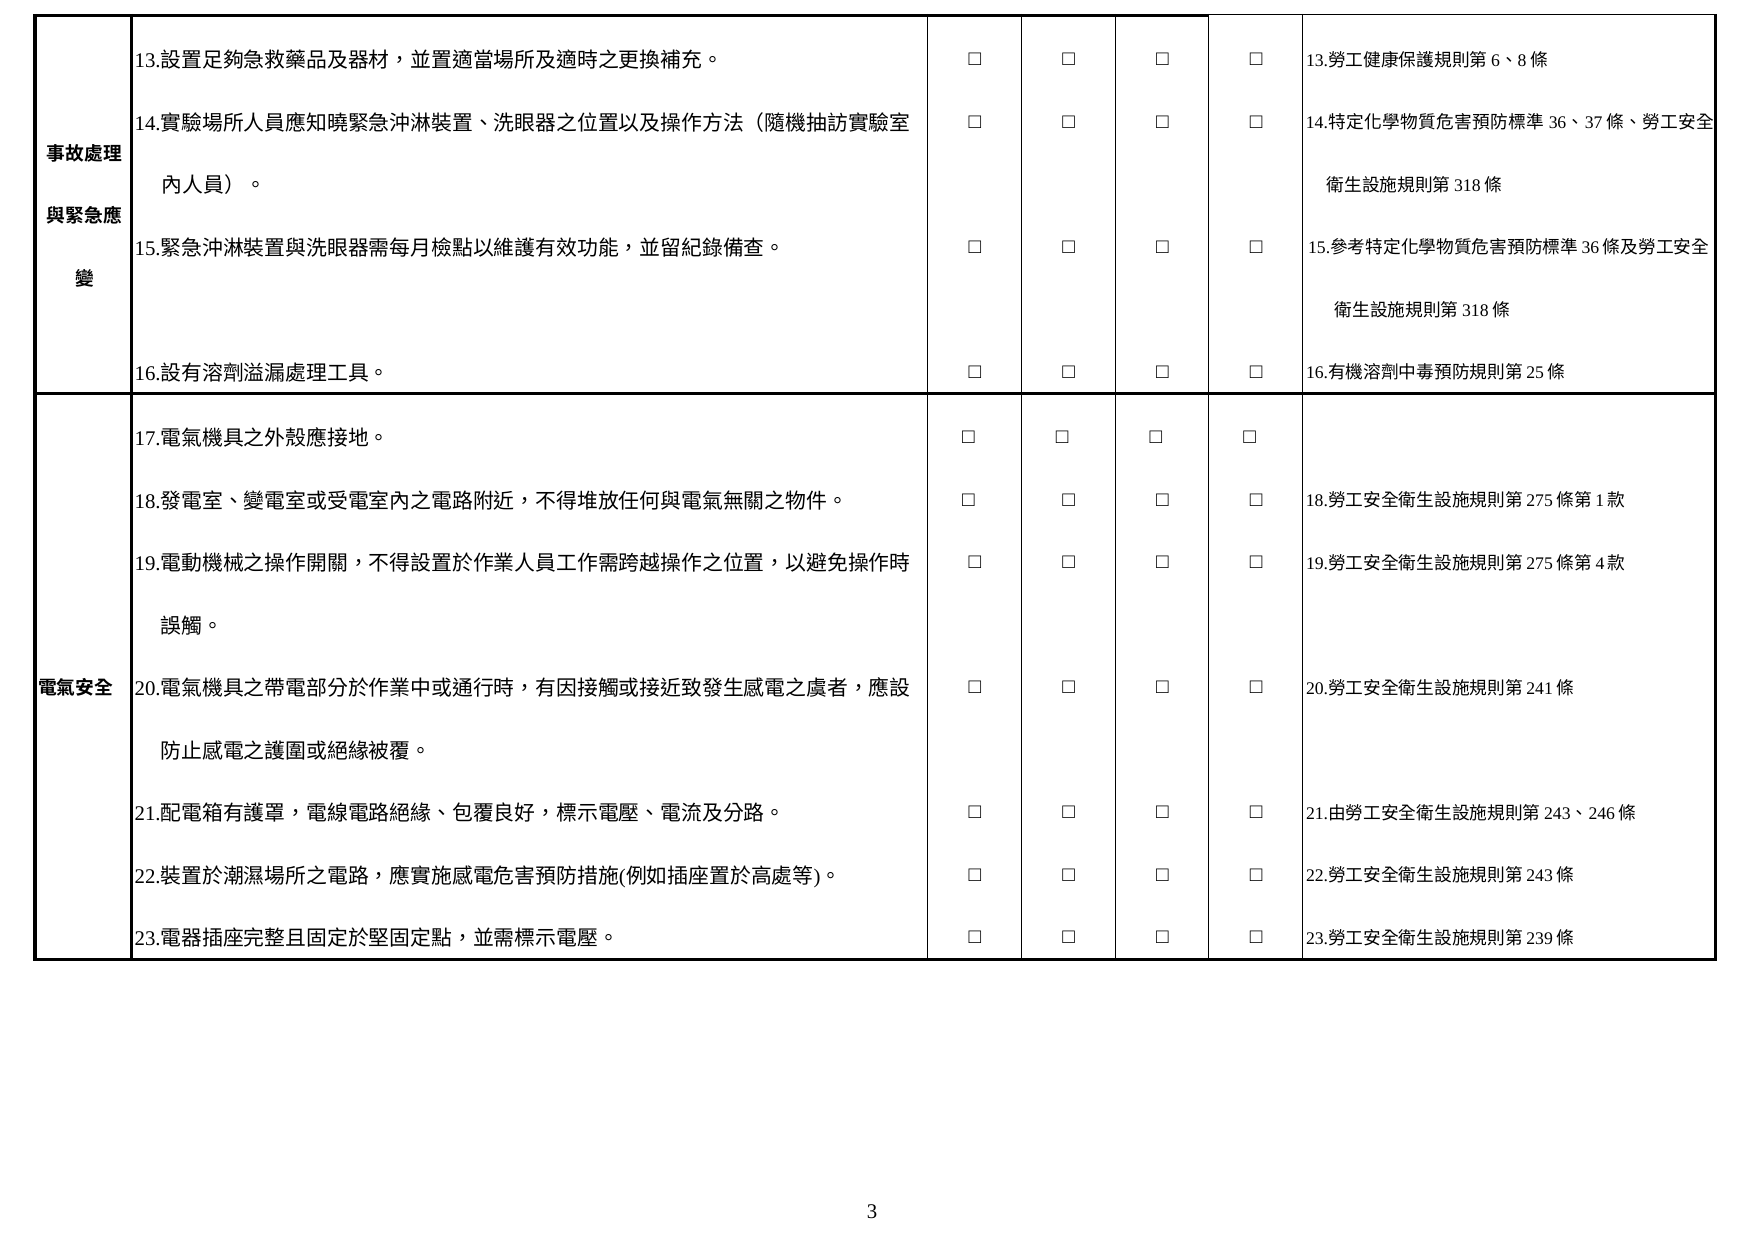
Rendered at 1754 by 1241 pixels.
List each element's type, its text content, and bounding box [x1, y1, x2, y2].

table_cell □ □ □ □ □ □ □ [1209, 395, 1302, 957]
table_cell □ □ □ □ □ □ □ [928, 395, 1021, 957]
table_cell 13.勞工健康保護規則第6、8條 14.特定化學物質危害預防標準36、37條、勞工安全衛生設施規則第318條 15.參考特定化學物質危害預防標準36條及勞工安全 衛生設施規則第318條 16.有機溶劑中毒預防規則第25條 [1303, 15, 1714, 392]
table_cell 18.勞工安全衛生設施規則第275條第1款 19.勞工安全衛生設施規則第275條第4款 20.勞工安全衛生設施規則第241條 21.由勞工安全衛生設施規則第243、246條 22.勞工安全衛生設施規則第243條 23.勞工安全衛生設施規則第239條 [1303, 395, 1714, 957]
table_cell □ □ □ □ [1022, 17, 1115, 392]
table_cell 事故處理 與緊急應變 [37, 17, 130, 392]
table_cell □ □ □ □ [1209, 15, 1302, 392]
table_cell 13.設置足夠急救藥品及器材，並置適當場所及適時之更換補充。 14.實驗場所人員應知曉緊急沖淋裝置、洗眼器之位置以及操作方法（隨機抽訪實驗室內人員）。 15.緊急沖淋裝置與洗眼器需每月檢點以維護有效功能，並留紀錄備查。 16.設有溶劑溢漏處理工具。 [133, 17, 927, 392]
table_cell 17.電氣機具之外殼應接地。 18.發電室、變電室或受電室內之電路附近，不得堆放任何與電氣無關之物件。 19.電動機械之操作開關，不得設置於作業人員工作需跨越操作之位置，以避免操作時誤觸。 20.電氣機具之帶電部分於作業中或通行時，有因接觸或接近致發生感電之虞者，應設防止感電之護圍或絕緣被覆。 21.配電箱有護罩，電線電路絕緣、包覆良好，標示電壓、電流及分路。 22.裝置於潮濕場所之電路，應實施感電危害預防措施(例如插座置於高處等)。 23.電器插座完整且固定於堅固定點，並需標示電壓。 [133, 395, 927, 957]
table_cell □ □ □ □ □ □ □ [1022, 395, 1115, 957]
table_cell □ □ □ □ □ □ □ [1116, 395, 1208, 957]
table_cell □ □ □ □ [928, 17, 1021, 392]
table_cell □ □ □ □ [1116, 17, 1208, 392]
table_cell 電氣安全 [37, 395, 130, 957]
